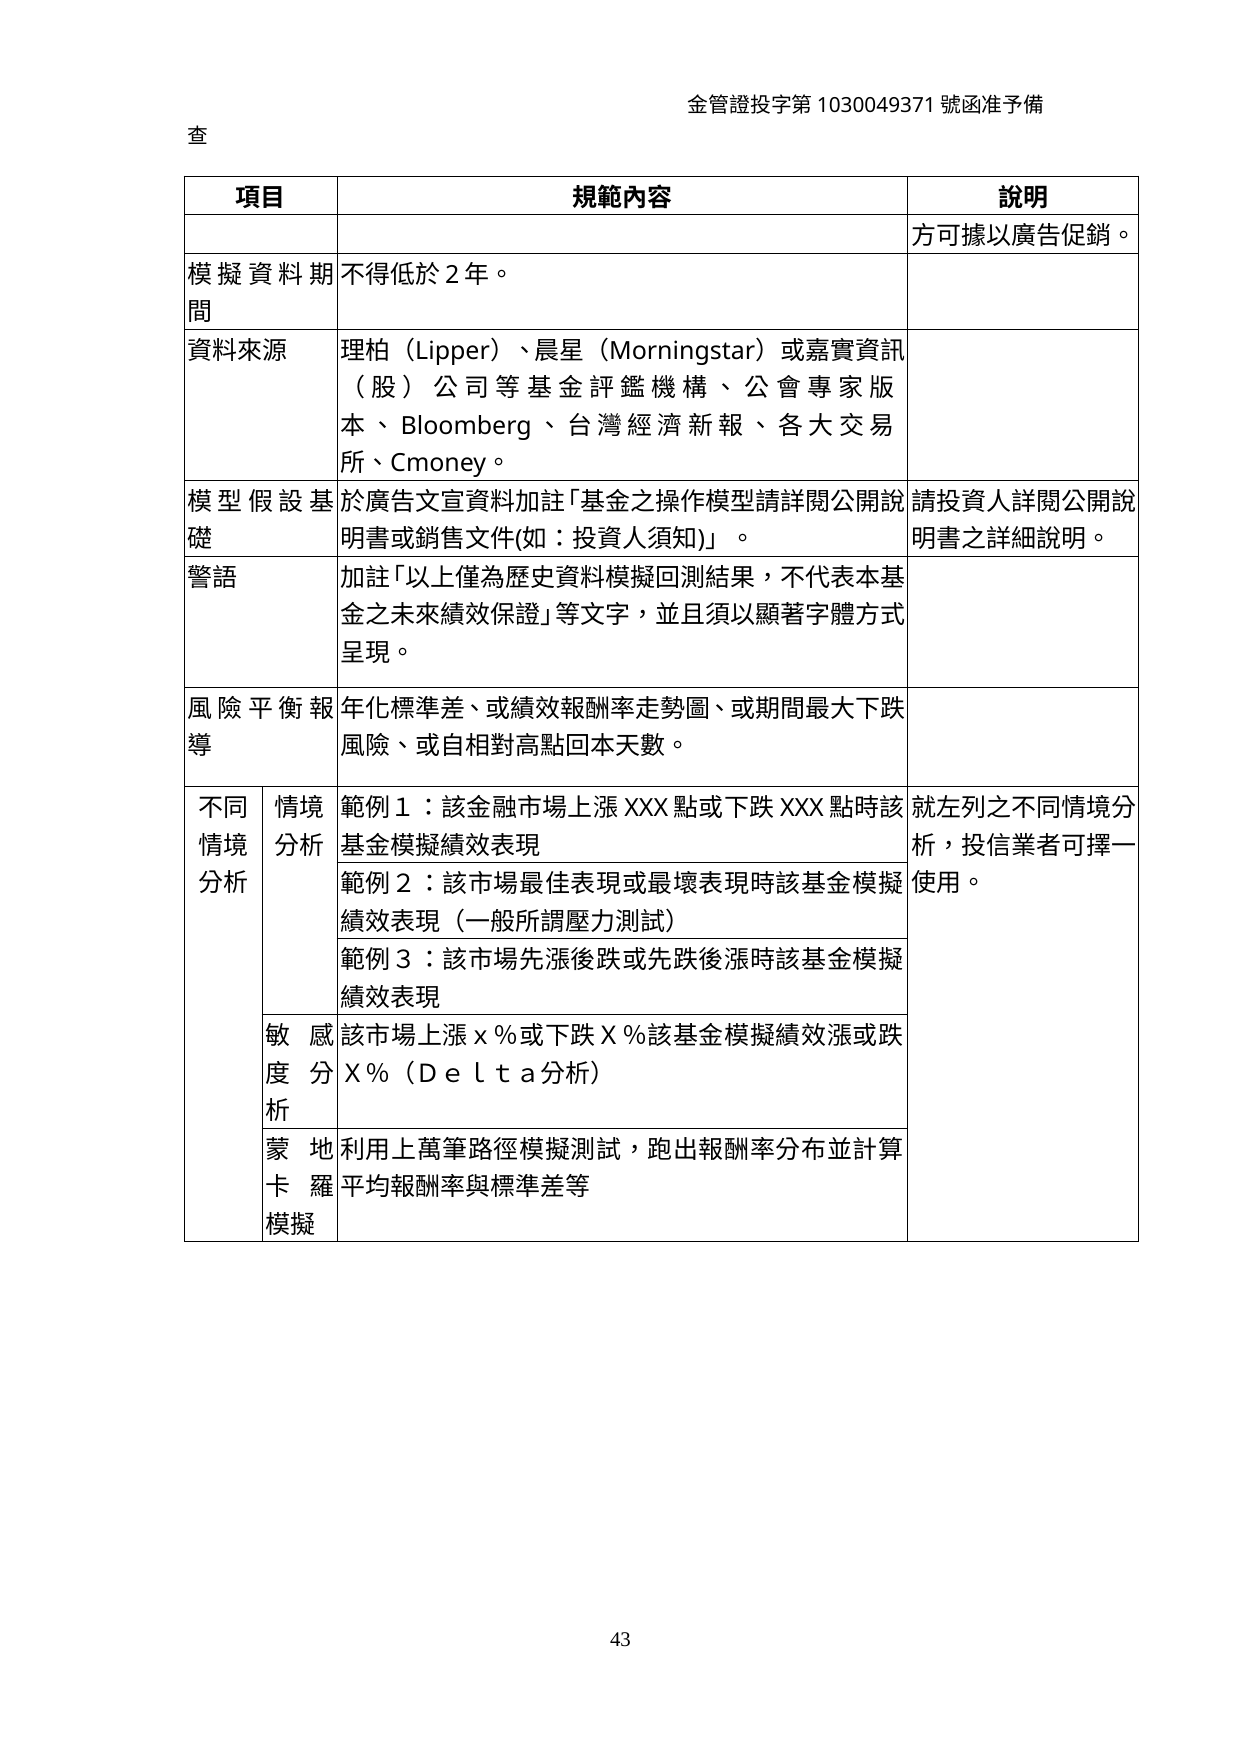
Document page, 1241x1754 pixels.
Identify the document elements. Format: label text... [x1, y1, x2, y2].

table_cell 蒙地卡羅模擬 [263, 1129, 337, 1241]
table_cell 警語 [185, 557, 337, 687]
table_cell 利用上萬筆路徑模擬測試，跑出報酬率分布並計算平均報酬率與標準差等 [338, 1129, 907, 1241]
table_header 說明 [908, 177, 1138, 214]
table_cell [185, 215, 337, 253]
table_cell 模擬資料期間 [185, 254, 337, 329]
table_cell 範例２：該市場最佳表現或最壞表現時該基金模擬績效表現（一般所謂壓力測試） [338, 863, 907, 938]
table_cell 該市場上漲ｘ％或下跌Ｘ％該基金模擬績效漲或跌Ｘ％（Ｄｅｌｔａ分析） [338, 1015, 907, 1128]
table_cell 請投資人詳閱公開說明書之詳細說明。 [908, 481, 1138, 556]
table_cell [908, 557, 1138, 687]
table_header 項目 [185, 177, 337, 214]
table_header 規範內容 [338, 177, 907, 214]
table_cell 模型假設基礎 [185, 481, 337, 556]
table_cell 於廣告文宣資料加註「基金之操作模型請詳閱公開說明書或銷售文件(如：投資人須知)」。 [338, 481, 907, 556]
table_cell 方可據以廣告促銷。 [908, 215, 1138, 253]
table_cell 不同情境分析 [185, 787, 262, 1241]
table_cell 範例３：該市場先漲後跌或先跌後漲時該基金模擬績效表現 [338, 939, 907, 1014]
table_cell 情境分析 [263, 787, 337, 1014]
table_cell 範例１：該金融市場上漲XXX點或下跌XXX點時該基金模擬績效表現 [338, 787, 907, 862]
table_cell 年化標準差、或績效報酬率走勢圖、或期間最大下跌風險、或自相對高點回本天數。 [338, 688, 907, 786]
table_cell 風險平衡報導 [185, 688, 337, 786]
table_cell 加註「以上僅為歷史資料模擬回測結果，不代表本基金之未來績效保證」等文字，並且須以顯著字體方式呈現。 [338, 557, 907, 687]
table_cell [908, 330, 1138, 480]
table_cell 不得低於2年。 [338, 254, 907, 329]
table_cell [338, 215, 907, 253]
table_cell [908, 688, 1138, 786]
table_cell 理柏（Lipper）、晨星（Morningstar）或嘉實資訊（股）公司等基金評鑑機構、公會專家版本、Bloomberg、台灣經濟新報、各大交易所、Cmoney。 [338, 330, 907, 480]
table_cell [908, 254, 1138, 329]
table_cell 就左列之不同情境分析，投信業者可擇一使用。 [908, 787, 1138, 1241]
table_cell 敏感度分析 [263, 1015, 337, 1128]
table_cell 資料來源 [185, 330, 337, 480]
